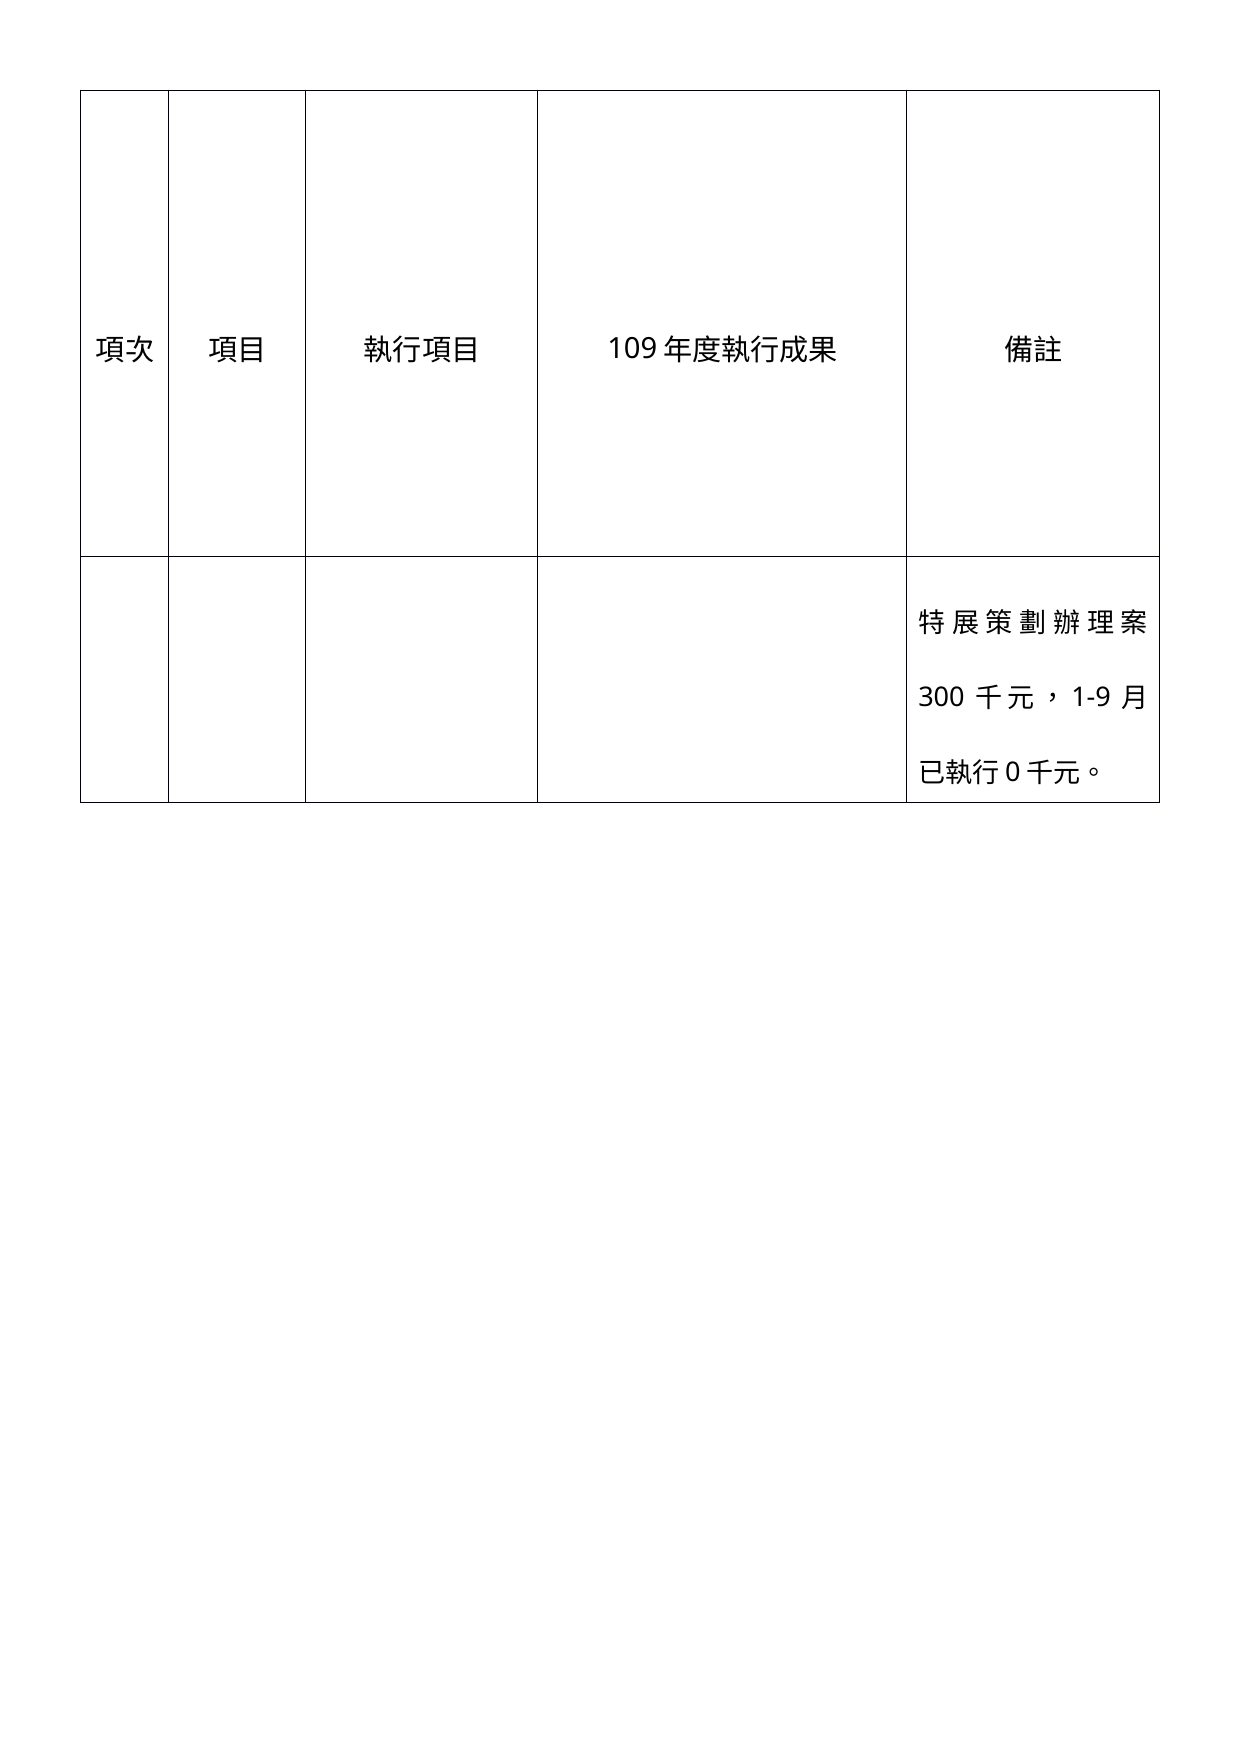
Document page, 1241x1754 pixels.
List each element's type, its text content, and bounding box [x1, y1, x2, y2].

table_cell 本局經性別影響評估機制之法案及計畫案之性別預算，總計30,042千元，占本局全年預算1.127%，較前年增加32.415%。 本局年度性別預算總計30,042千元，較前年增加7,354.232千元。 本局會計室每年度將彙整各科室性別預算表後，於 109年10月30日性別平等專責小組會議檢視後，再交由本府主計處。 本局本年實際執行之性別經費10,004.209千元(1-9月)，較本年性別預算減少20,037.791千元，較前年減少 12,683.559千元。(自106年成果開始填寫) [538, 557, 906, 802]
table_header 109年度執行成果 [538, 91, 906, 556]
table_cell 各機關於法定預算通過後填寫性別預算表，並請各機關性別平等專責小組協助檢視。 各機關提經各機關性別平等專責小組年度第1次會議檢視後，送主計處彙整提報性別主流化推動組會議。 逐年落實發展性別回應預算之目標。 [306, 557, 537, 802]
table_header 項目 [169, 91, 305, 556]
table_cell [81, 557, 168, 802]
table_cell 特展策劃辦理案300千元，1-9月已執行0千元。 [907, 557, 1159, 802]
table_header 執行項目 [306, 91, 537, 556]
table_header 備註 [907, 91, 1159, 556]
table_cell [169, 557, 305, 802]
table_header 項次 [81, 91, 168, 556]
